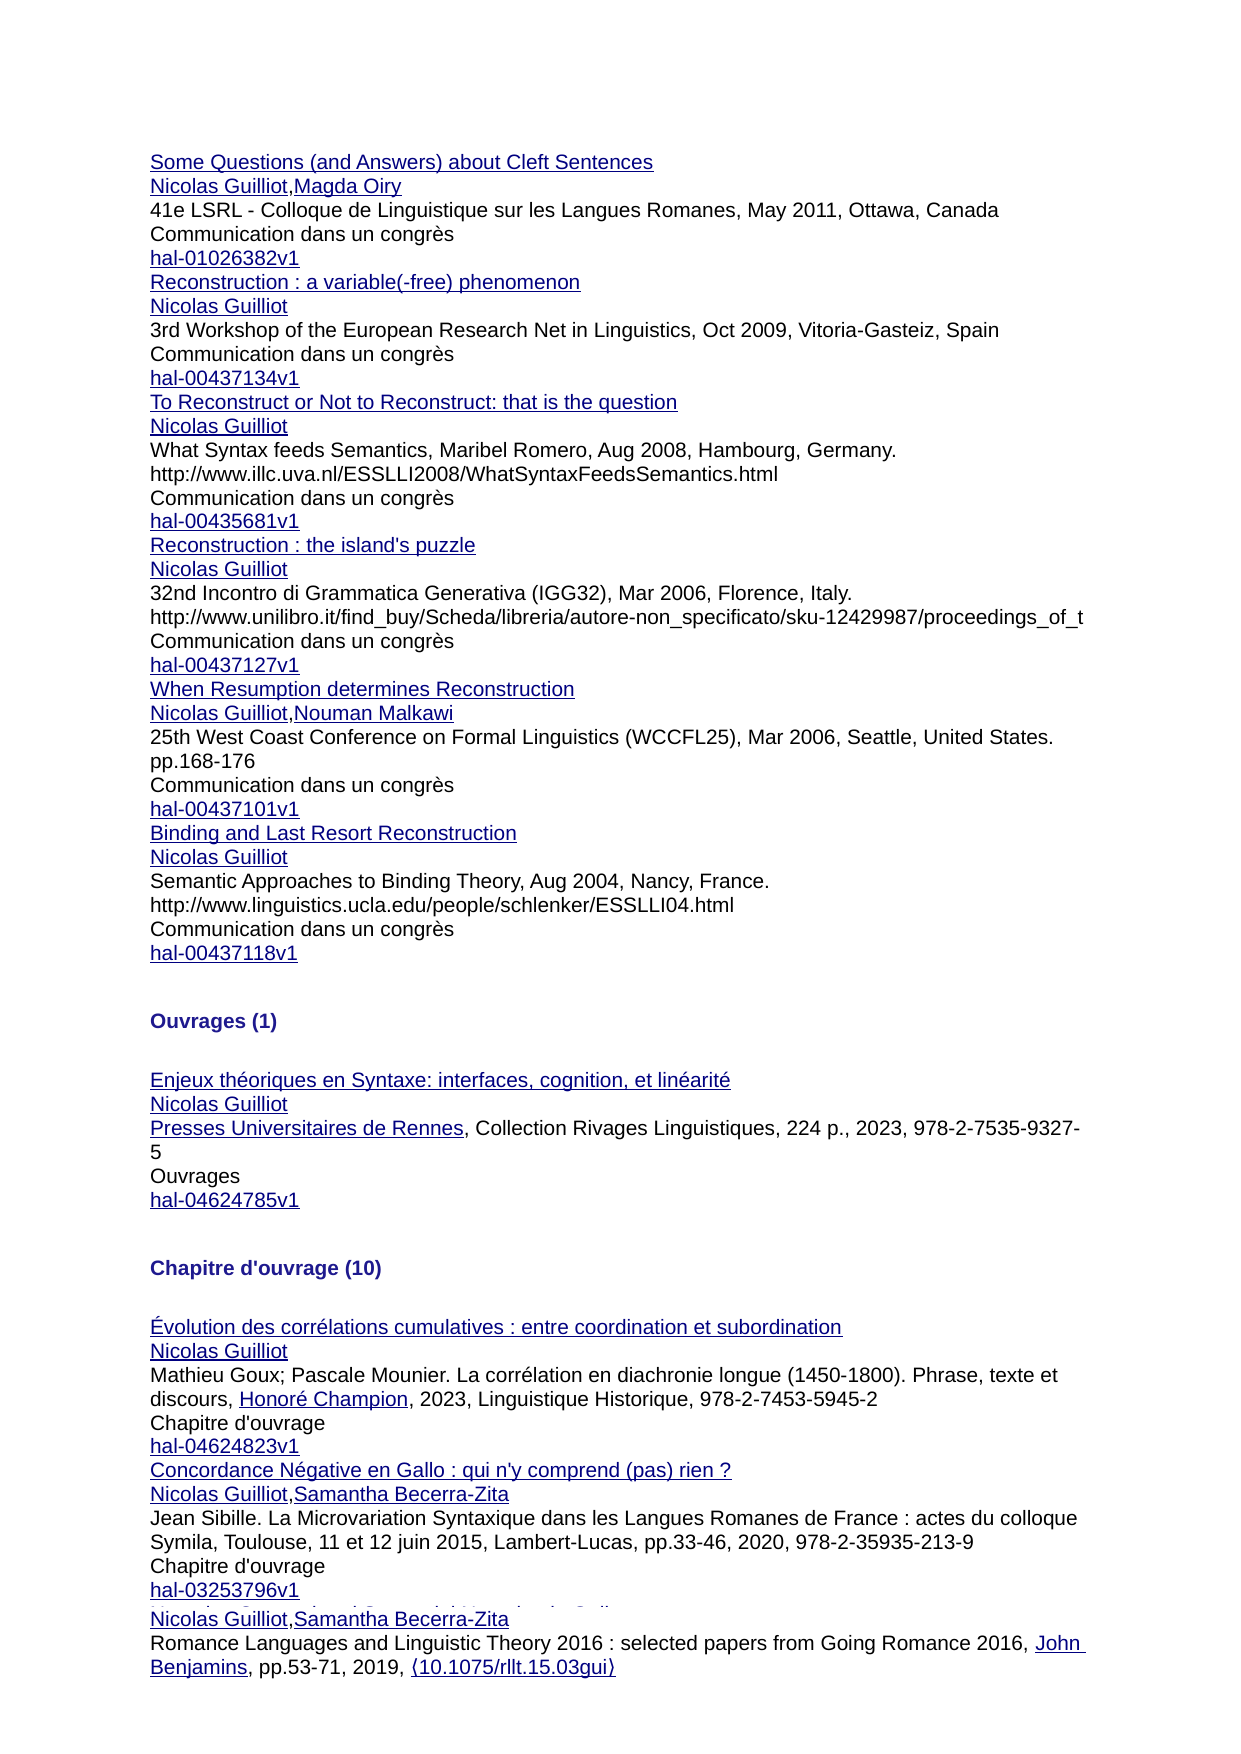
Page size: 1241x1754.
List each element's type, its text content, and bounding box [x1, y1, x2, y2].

table_cell Negative Concord and Sentential Negation in Gallo Nicolas Guilliot,Samantha Becerra-Zita Romance Languages and Linguistic Theory 2016 : selected papers from Going Romance 2016, John Benjamins, pp.53-71, 2019, ⟨10.1075/rllt.15.03gui⟩ [150, 1602, 1090, 1679]
table_header Évolution des corrélations cumulatives : entre coordination et subordination Nicolas Guilliot Mathieu Goux; Pascale Mounier. La corrélation en diachronie longue (1450-1800). Phrase, texte et discours, Honoré Champion, 2023, Linguistique Historique, 978-2-7453-5945-2 Chapitre d'ouvrage hal-04624823v1 [150, 1315, 1090, 1458]
table_cell Reconstruction : the island's puzzle Nicolas Guilliot 32nd Incontro di Grammatica Generativa (IGG32), Mar 2006, Florence, Italy. http://www.unilibro.it/find_buy/Scheda/libreria/autore-non_specificato/sku-12429987/proceedings_of_t Communication dans un congrès hal-00437127v1 [150, 533, 1090, 677]
subtitle Ouvrages (1) [150, 1009, 1090, 1033]
table_cell Binding and Last Resort Reconstruction Nicolas Guilliot Semantic Approaches to Binding Theory, Aug 2004, Nancy, France. http://www.linguistics.ucla.edu/people/schlenker/ESSLLI04.html Communication dans un congrès hal-00437118v1 [150, 821, 1090, 964]
table_cell Reconstruction : a variable(-free) phenomenon Nicolas Guilliot 3rd Workshop of the European Research Net in Linguistics, Oct 2009, Vitoria-Gasteiz, Spain Communication dans un congrès hal-00437134v1 [150, 270, 1090, 389]
subtitle Chapitre d'ouvrage (10) [150, 1256, 1090, 1280]
table_header Enjeux théoriques en Syntaxe: interfaces, cognition, et linéarité Nicolas Guilliot Presses Universitaires de Rennes, Collection Rivages Linguistiques, 224 p., 2023, 978-2-7535-9327-5 Ouvrages hal-04624785v1 [150, 1068, 1090, 1211]
table_cell When Resumption determines Reconstruction Nicolas Guilliot,Nouman Malkawi 25th West Coast Conference on Formal Linguistics (WCCFL25), Mar 2006, Seattle, United States. pp.168-176 Communication dans un congrès hal-00437101v1 [150, 677, 1090, 821]
table_cell Concordance Négative en Gallo : qui n'y comprend (pas) rien ? Nicolas Guilliot,Samantha Becerra-Zita Jean Sibille. La Microvariation Syntaxique dans les Langues Romanes de France : actes du colloque Symila, Toulouse, 11 et 12 juin 2015, Lambert-Lucas, pp.33-46, 2020, 978-2-35935-213-9 Chapitre d'ouvrage hal-03253796v1 [150, 1458, 1090, 1602]
table_cell Some Questions (and Answers) about Cleft Sentences Nicolas Guilliot,Magda Oiry 41e LSRL - Colloque de Linguistique sur les Langues Romanes, May 2011, Ottawa, Canada Communication dans un congrès hal-01026382v1 [150, 150, 1090, 270]
table_cell To Reconstruct or Not to Reconstruct: that is the question Nicolas Guilliot What Syntax feeds Semantics, Maribel Romero, Aug 2008, Hambourg, Germany. http://www.illc.uva.nl/ESSLLI2008/WhatSyntaxFeedsSemantics.html Communication dans un congrès hal-00435681v1 [150, 390, 1090, 533]
